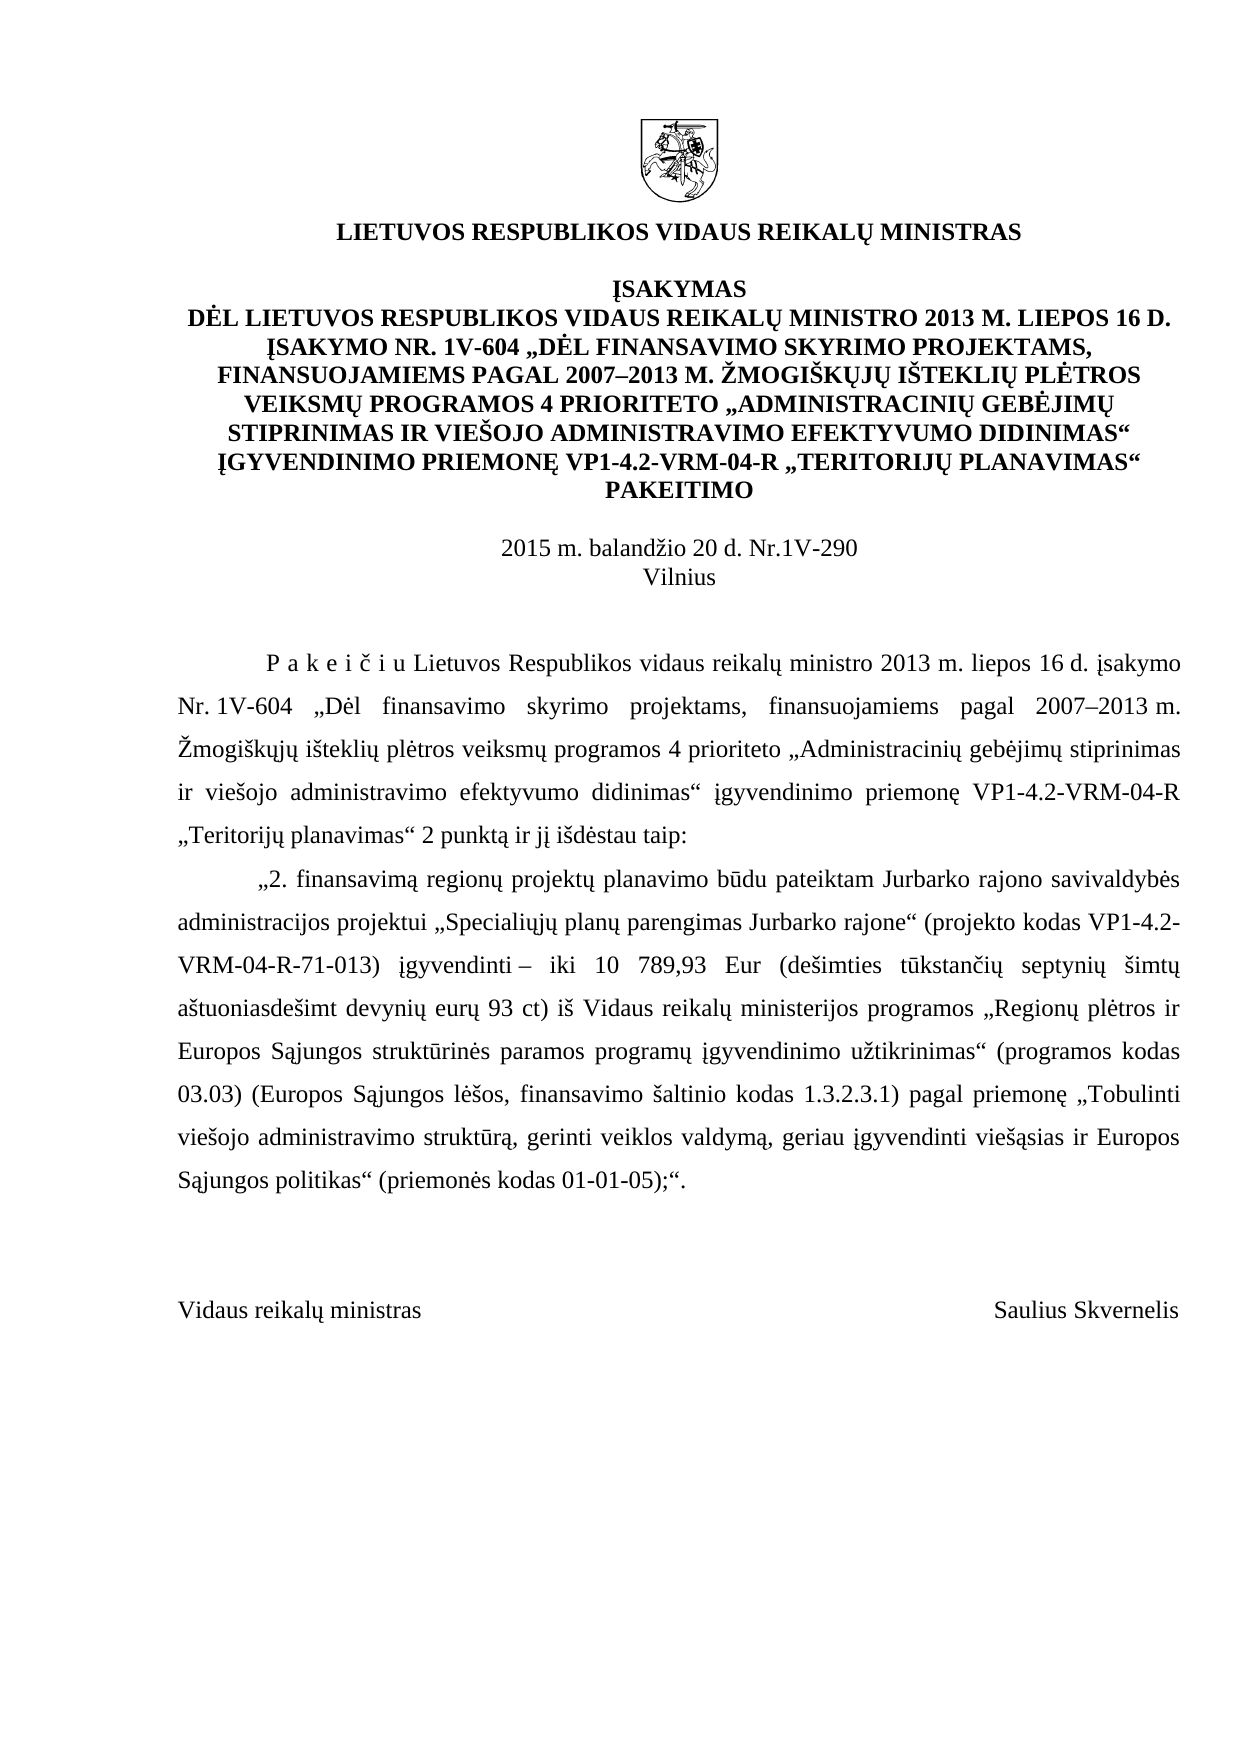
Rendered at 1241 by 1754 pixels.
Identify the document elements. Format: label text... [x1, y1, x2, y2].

text ĮSAKYMAS [177, 274, 1181, 303]
text 2015 m. balandžio 20 d. Nr.1V-290 [177, 533, 1181, 562]
text Vidaus reikalų ministras Saulius Skvernelis [177, 1295, 1181, 1324]
text Vilnius [177, 562, 1181, 591]
text LIETUVOS RESPUBLIKOS VIDAUS REIKALŲ MINISTRAS [177, 217, 1181, 246]
text „2. finansavimą regionų projektų planavimo būdu pateiktam Jurbarko rajono savivaldybės administracijos projektui „Specialiųjų planų parengimas Jurbarko rajone“ (projekto kodas VP1-4.2-VRM-04-R-71-013) įgyvendinti – iki 10 789,93 Eur (dešimties tūkstančių septynių šimtų aštuoniasdešimt devynių eurų 93 ct) iš Vidaus reikalų ministerijos programos „Regionų plėtros ir Europos Sąjungos struktūrinės paramos programų įgyvendinimo užtikrinimas“ (programos kodas 03.03) (Europos Sąjungos lėšos, finansavimo šaltinio kodas 1.3.2.3.1) pagal priemonę „Tobulinti viešojo administravimo struktūrą, gerinti veiklos valdymą, geriau įgyvendinti viešąsias ir Europos Sąjungos politikas“ (priemonės kodas 01-01-05);“. [177, 864, 1181, 1194]
text P a k e i č i u Lietuvos Respublikos vidaus reikalų ministro 2013 m. liepos 16 d. įsakymo Nr. 1V-604 „Dėl finansavimo skyrimo projektams, finansuojamiems pagal 2007–2013 m. Žmogiškųjų išteklių plėtros veiksmų programos 4 prioriteto „Administracinių gebėjimų stiprinimas ir viešojo administravimo efektyvumo didinimas“ įgyvendinimo priemonę VP1-4.2-VRM-04-R „Teritorijų planavimas“ 2 punktą ir jį išdėstau taip: [177, 648, 1181, 849]
text DĖL Lietuvos Respublikos vidaus reikalų ministro 2013 m. LIEPOS 16 d. įsakymo Nr. 1V-604 „DĖL FINANSAVIMO SKYRIMO PROJEKTams, FINANSUOJAMiems PAGAL 2007–2013 m. ŽMOGIŠKŲJŲ IŠTEKLIŲ PLĖTROs VEIKSMŲ PROGRAMOS 4 PRIORITETO „ADMINISTRACINIŲ GEBĖJIMŲ STIPRINIMAS IR VIEŠOJO ADMINISTRAVIMO EFEKTYVUMO DIDINIMAS“ ĮGYVENDINIMO PRIEMONĘ VP1-4.2-VRM-04-R „TERITORIJŲ PLANAVIMAS“ PAKEITIMO [177, 303, 1181, 504]
